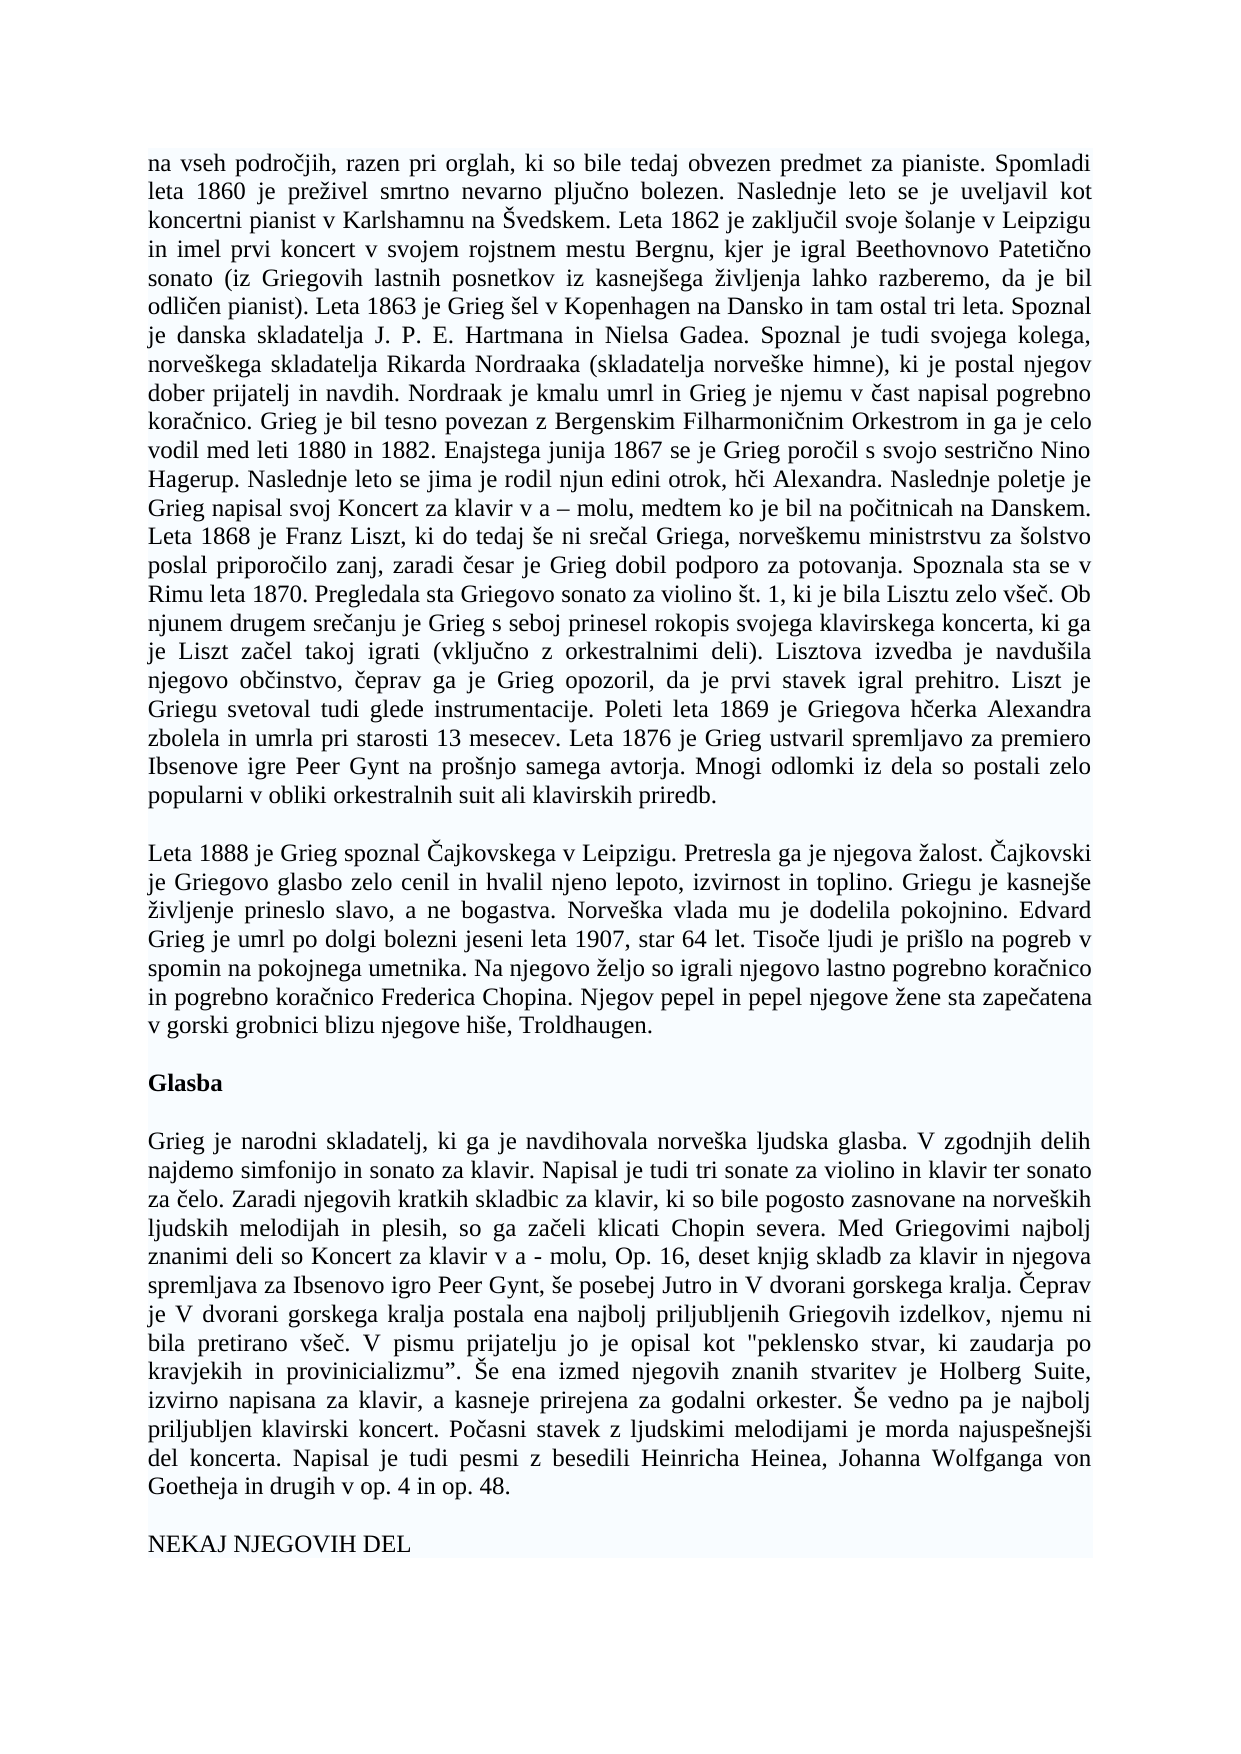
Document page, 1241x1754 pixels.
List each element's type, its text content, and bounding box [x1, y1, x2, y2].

text na vseh področjih, razen pri orglah, ki so bile tedaj obvezen predmet za pianiste. Spomladi leta 1860 je preživel smrtno nevarno pljučno bolezen. Naslednje leto se je uveljavil kot koncertni pianist v Karlshamnu na Švedskem. Leta 1862 je zaključil svoje šolanje v Leipzigu in imel prvi koncert v svojem rojstnem mestu Bergnu, kjer je igral Beethovnovo Patetično sonato (iz Griegovih lastnih posnetkov iz kasnejšega življenja lahko razberemo, da je bil odličen pianist). Leta 1863 je Grieg šel v Kopenhagen na Dansko in tam ostal tri leta. Spoznal je danska skladatelja J. P. E. Hartmana in Nielsa Gadea. Spoznal je tudi svojega kolega, norveškega skladatelja Rikarda Nordraaka (skladatelja norveške himne), ki je postal njegov dober prijatelj in navdih. Nordraak je kmalu umrl in Grieg je njemu v čast napisal pogrebno koračnico. Grieg je bil tesno povezan z Bergenskim Filharmoničnim Orkestrom in ga je celo vodil med leti 1880 in 1882. Enajstega junija 1867 se je Grieg poročil s svojo sestrično Nino Hagerup. Naslednje leto se jima je rodil njun edini otrok, hči Alexandra. Naslednje poletje je Grieg napisal svoj Koncert za klavir v a – molu, medtem ko je bil na počitnicah na Danskem. Leta 1868 je Franz Liszt, ki do tedaj še ni srečal Griega, norveškemu ministrstvu za šolstvo poslal priporočilo zanj, zaradi česar je Grieg dobil podporo za potovanja. Spoznala sta se v Rimu leta 1870. Pregledala sta Griegovo sonato za violino št. 1, ki je bila Lisztu zelo všeč. Ob njunem drugem srečanju je Grieg s seboj prinesel rokopis svojega klavirskega koncerta, ki ga je Liszt začel takoj igrati (vključno z orkestralnimi deli). Lisztova izvedba je navdušila njegovo občinstvo, čeprav ga je Grieg opozoril, da je prvi stavek igral prehitro. Liszt je Griegu svetoval tudi glede instrumentacije. Poleti leta 1869 je Griegova hčerka Alexandra zbolela in umrla pri starosti 13 mesecev. Leta 1876 je Grieg ustvaril spremljavo za premiero Ibsenove igre Peer Gynt na prošnjo samega avtorja. Mnogi odlomki iz dela so postali zelo popularni v obliki orkestralnih suit ali klavirskih priredb. [148, 148, 1093, 809]
text NEKAJ NJEGOVIH DEL [148, 1529, 1093, 1558]
text Grieg je narodni skladatelj, ki ga je navdihovala norveška ljudska glasba. V zgodnjih delih najdemo simfonijo in sonato za klavir. Napisal je tudi tri sonate za violino in klavir ter sonato za čelo. Zaradi njegovih kratkih skladbic za klavir, ki so bile pogosto zasnovane na norveških ljudskih melodijah in plesih, so ga začeli klicati Chopin severa. Med Griegovimi najbolj znanimi deli so Koncert za klavir v a - molu, Op. 16, deset knjig skladb za klavir in njegova spremljava za Ibsenovo igro Peer Gynt, še posebej Jutro in V dvorani gorskega kralja. Čeprav je V dvorani gorskega kralja postala ena najbolj priljubljenih Griegovih izdelkov, njemu ni bila pretirano všeč. V pismu prijatelju jo je opisal kot "peklensko stvar, ki zaudarja po kravjekih in provinicializmu”. Še ena izmed njegovih znanih stvaritev je Holberg Suite, izvirno napisana za klavir, a kasneje prirejena za godalni orkester. Še vedno pa je najbolj priljubljen klavirski koncert. Počasni stavek z ljudskimi melodijami je morda najuspešnejši del koncerta. Napisal je tudi pesmi z besedili Heinricha Heinea, Johanna Wolfganga von Goetheja in drugih v op. 4 in op. 48. [148, 1126, 1093, 1500]
text Leta 1888 je Grieg spoznal Čajkovskega v Leipzigu. Pretresla ga je njegova žalost. Čajkovski je Griegovo glasbo zelo cenil in hvalil njeno lepoto, izvirnost in toplino. Griegu je kasnejše življenje prineslo slavo, a ne bogastva. Norveška vlada mu je dodelila pokojnino. Edvard Grieg je umrl po dolgi bolezni jeseni leta 1907, star 64 let. Tisoče ljudi je prišlo na pogreb v spomin na pokojnega umetnika. Na njegovo željo so igrali njegovo lastno pogrebno koračnico in pogrebno koračnico Frederica Chopina. Njegov pepel in pepel njegove žene sta zapečatena v gorski grobnici blizu njegove hiše, Troldhaugen. [148, 838, 1093, 1039]
subtitle Glasba [148, 1068, 1093, 1097]
